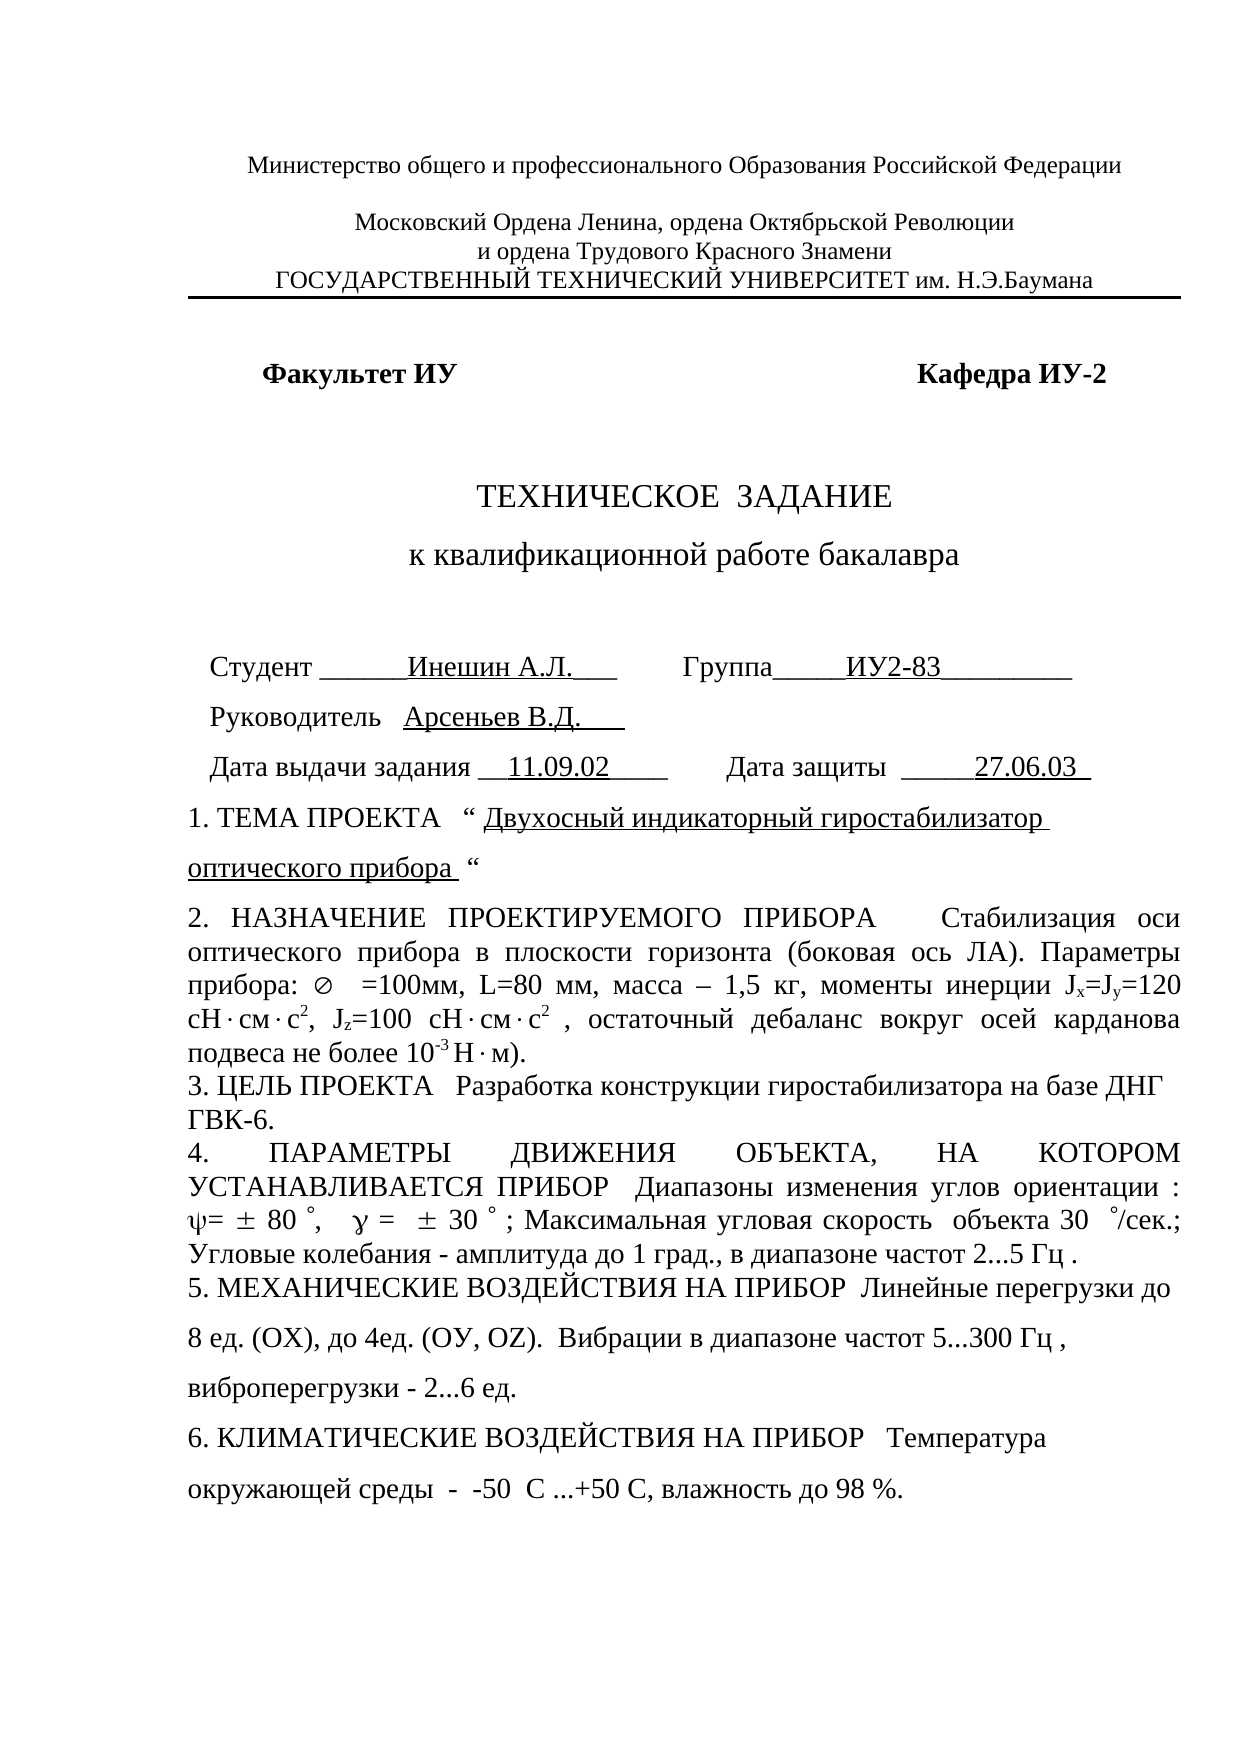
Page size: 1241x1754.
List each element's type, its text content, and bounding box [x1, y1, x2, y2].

text 1. ТЕМА ПРОЕКТА “ Двухосный индикаторный гиростабилизатор оптического прибора “ [187, 800, 1181, 883]
text 3. ЦЕЛЬ ПРОЕКТА Разработка конструкции гиростабилизатора на базе ДНГ ГВК-6. [187, 1068, 1181, 1135]
text Студент ______Инешин А.Л.___ Группа_____ИУ2-83_________ [187, 649, 1181, 682]
text 2. НАЗНАЧЕНИЕ ПРОЕКТИРУЕМОГО ПРИБОРА Стабилизация оси оптического прибора в плоскости горизонта (боковая ось ЛА). Параметры прибора:  =100мм, L=80 мм, масса – 1,5 кг, моменты инерции Jx=Jy=120 сНсмс2, Jz=100 сНсмс2 , остаточный дебаланс вокруг осей карданова подвеса не более 10-3 Нм). [187, 900, 1181, 1068]
text к квалификационной работе бакалавра [187, 534, 1181, 572]
text и ордена Трудового Красного Знамени [187, 236, 1181, 265]
text Руководитель Арсеньев В.Д. [187, 699, 1181, 733]
subtitle ТЕХНИЧЕСКОЕ ЗАДАНИЕ [187, 476, 1181, 514]
text 5. МЕХАНИЧЕСКИЕ ВОЗДЕЙСТВИЯ НА ПРИБОР Линейные перегрузки до 8 ед. (ОХ), до 4ед. (ОУ, ОZ). Вибрации в диапазоне частот 5...300 Гц , виброперегрузки - 2...6 ед. [187, 1270, 1181, 1404]
subtitle Дата выдачи задания __11.09.02____ Дата защиты _____27.06.03_ [187, 749, 1181, 783]
text ГОСУДАРСТВЕННЫЙ ТЕХНИЧЕСКИЙ УНИВЕРСИТЕТ им. Н.Э.Баумана [187, 265, 1181, 299]
text 6. КЛИМАТИЧЕСКИЕ ВОЗДЕЙСТВИЯ НА ПРИБОР Температура окружающей среды - -50 С ...+50 С, влажность до 98 %. [187, 1421, 1181, 1504]
text 4. ПАРАМЕТРЫ ДВИЖЕНИЯ ОБЪЕКТА, НА КОТОРОМ УСТАНАВЛИВАЕТСЯ ПРИБОР Диапазоны изменения углов ориентации : =  80 ,  =  30  ; Максимальная угловая скорость объекта 30 /сек.; Угловые колебания - амплитуда до 1 град., в диапазоне частот 2...5 Гц . [187, 1135, 1181, 1270]
subtitle Факультет ИУ Кафедра ИУ-2 [187, 356, 1181, 390]
subtitle Министерство общего и профессионального Образования Российской Федерации [187, 150, 1181, 179]
text Московский Ордена Ленина, ордена Октябрьской Революции [187, 207, 1181, 236]
